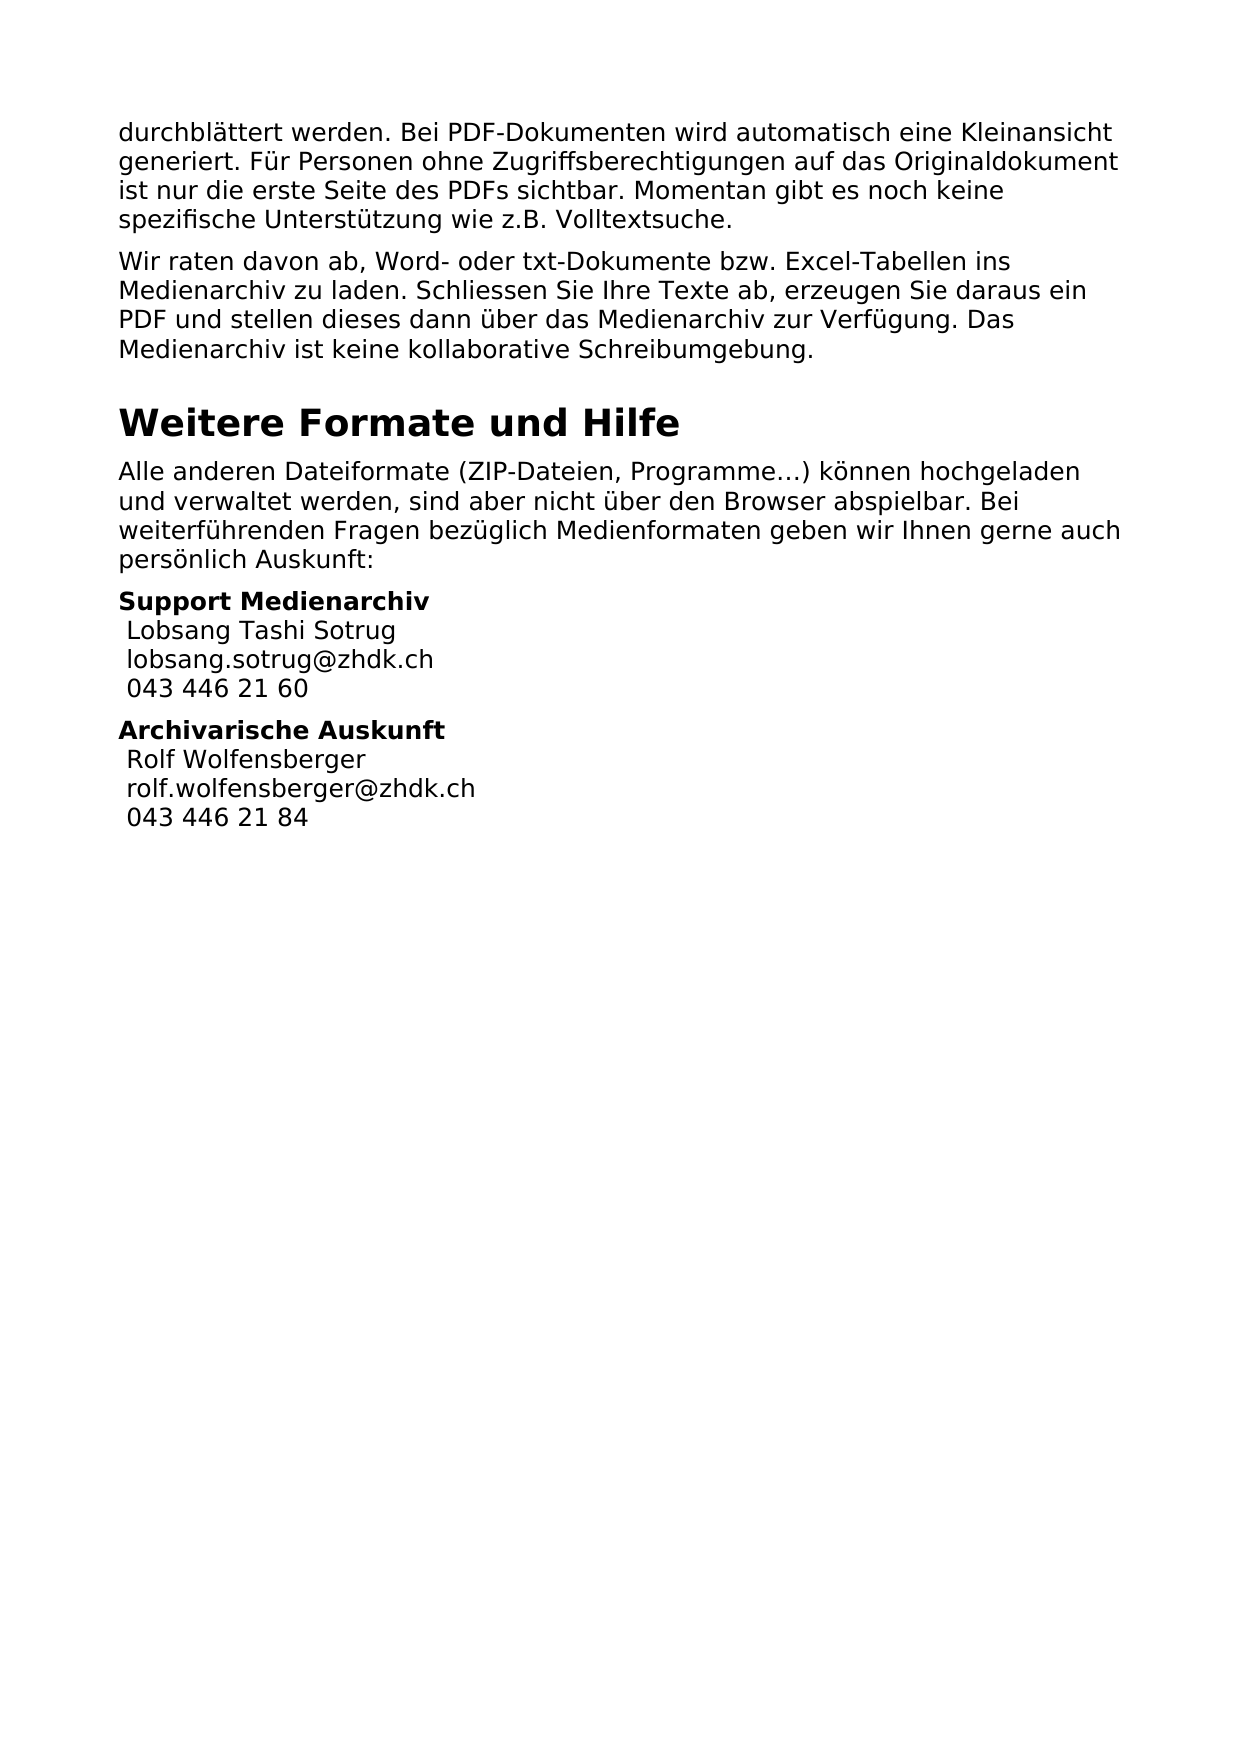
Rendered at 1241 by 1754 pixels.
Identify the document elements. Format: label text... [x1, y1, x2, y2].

text Support Medienarchiv Lobsang Tashi Sotrug lobsang.sotrug@zhdk.ch 043 446 21 60 [118, 587, 1122, 703]
text durchblättert werden. Bei PDF-Dokumenten wird automatisch eine Kleinansicht generiert. Für Personen ohne Zugriffsberechtigungen auf das Originaldokument ist nur die erste Seite des PDFs sichtbar. Momentan gibt es noch keine spezifische Unterstützung wie z.B. Volltextsuche. [118, 118, 1122, 235]
text Archivarische Auskunft Rolf Wolfensberger rolf.wolfensberger@zhdk.ch 043 446 21 84 [118, 716, 1122, 833]
text Wir raten davon ab, Word- oder txt-Dokumente bzw. Excel-Tabellen ins Medienarchiv zu laden. Schliessen Sie Ihre Texte ab, erzeugen Sie daraus ein PDF und stellen dieses dann über das Medienarchiv zur Verfügung. Das Medienarchiv ist keine kollaborative Schreibumgebung. [118, 247, 1122, 364]
subtitle Weitere Formate und Hilfe [118, 401, 1122, 445]
text Alle anderen Dateiformate (ZIP-Dateien, Programme…) können hochgeladen und verwaltet werden, sind aber nicht über den Browser abspielbar. Bei weiterführenden Fragen bezüglich Medienformaten geben wir Ihnen gerne auch persönlich Auskunft: [118, 458, 1122, 574]
